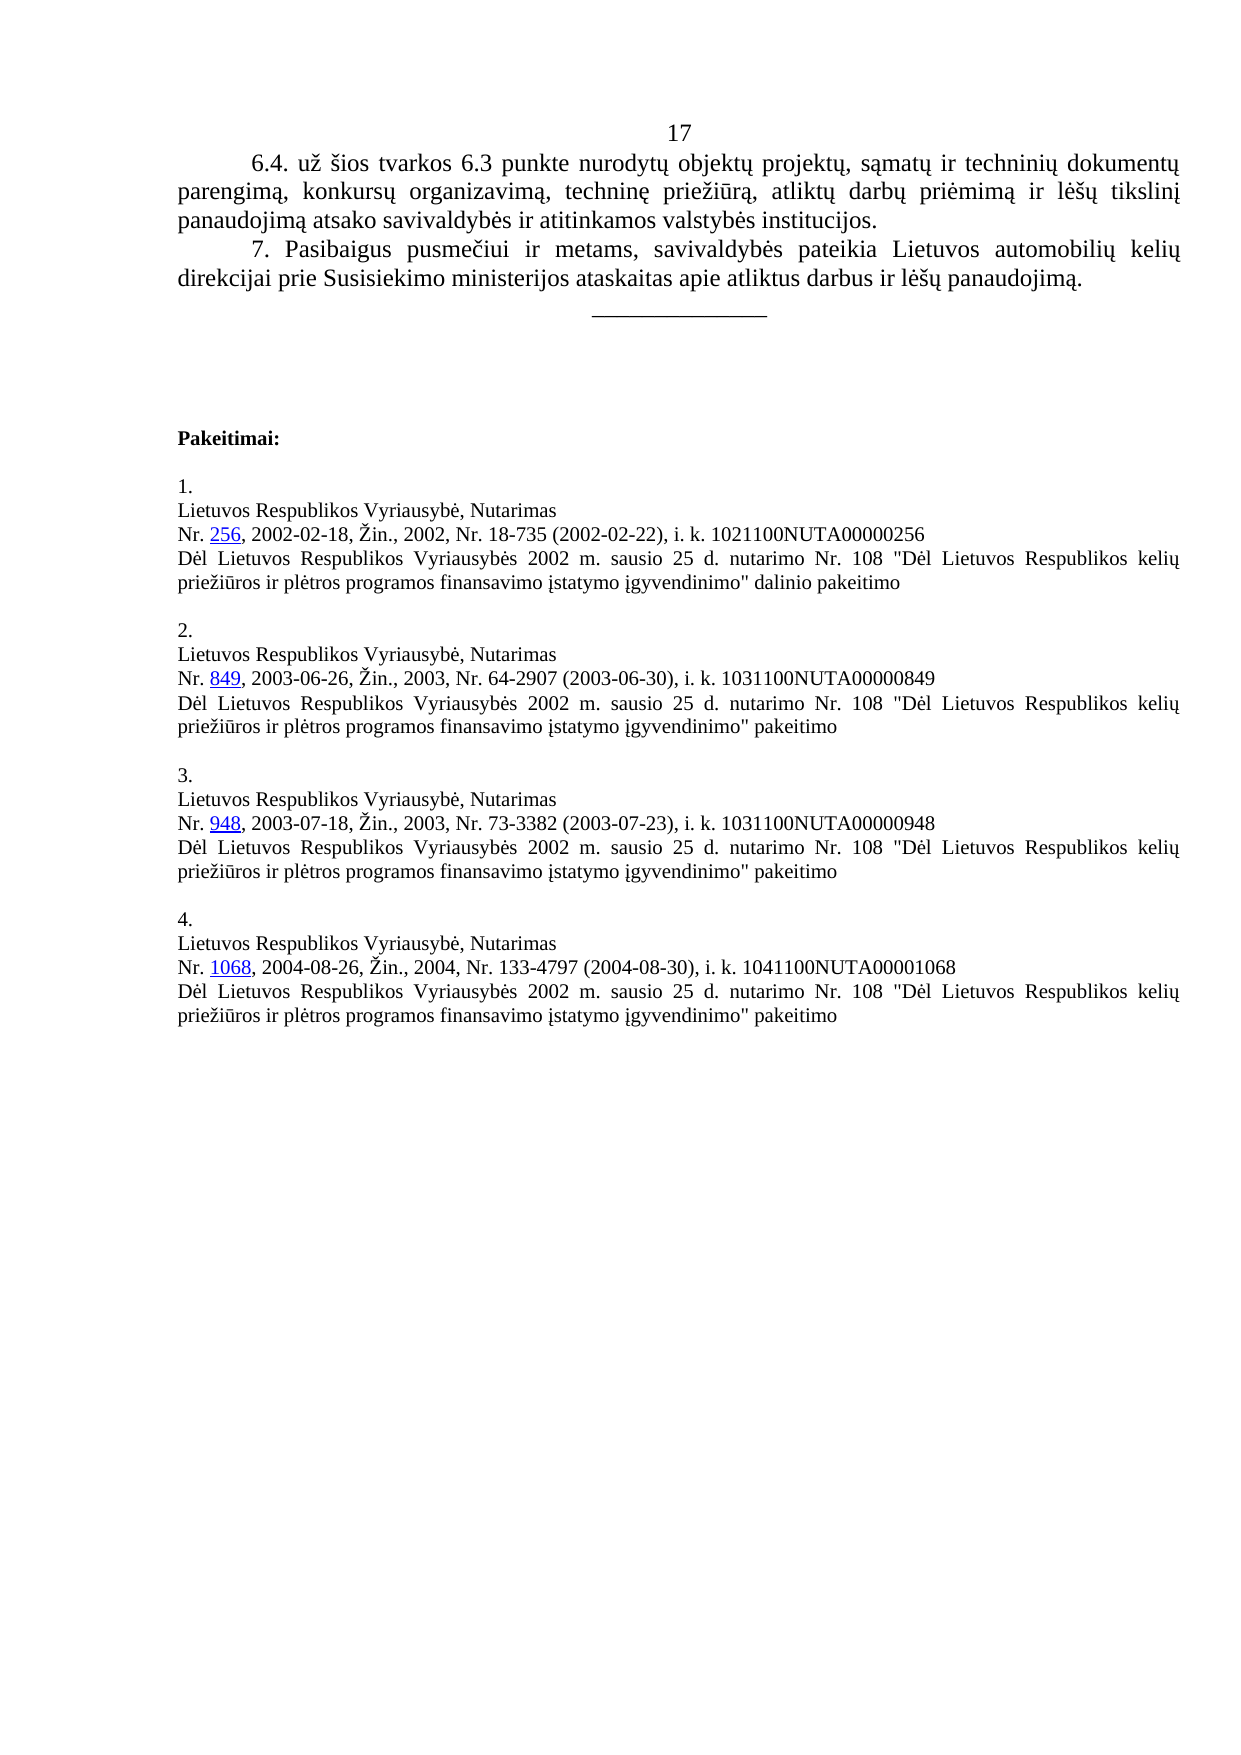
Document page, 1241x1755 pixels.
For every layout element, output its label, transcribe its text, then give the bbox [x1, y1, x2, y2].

text Dėl Lietuvos Respublikos Vyriausybės 2002 m. sausio 25 d. nutarimo Nr. 108 "Dėl Lietuvos Respublikos kelių priežiūros ir plėtros programos finansavimo įstatymo įgyvendinimo" dalinio pakeitimo [177, 546, 1181, 594]
text Lietuvos Respublikos Vyriausybė, Nutarimas [177, 642, 1181, 666]
text Nr. 1068, 2004-08-26, Žin., 2004, Nr. 133-4797 (2004-08-30), i. k. 1041100NUTA00001068 [177, 955, 1181, 979]
text 3. [177, 763, 1181, 787]
text Dėl Lietuvos Respublikos Vyriausybės 2002 m. sausio 25 d. nutarimo Nr. 108 "Dėl Lietuvos Respublikos kelių priežiūros ir plėtros programos finansavimo įstatymo įgyvendinimo" pakeitimo [177, 979, 1181, 1027]
text Nr. 849, 2003-06-26, Žin., 2003, Nr. 64-2907 (2003-06-30), i. k. 1031100NUTA00000849 [177, 666, 1181, 690]
text Dėl Lietuvos Respublikos Vyriausybės 2002 m. sausio 25 d. nutarimo Nr. 108 "Dėl Lietuvos Respublikos kelių priežiūros ir plėtros programos finansavimo įstatymo įgyvendinimo" pakeitimo [177, 835, 1181, 883]
text 2. [177, 618, 1181, 642]
text 1. [177, 474, 1181, 498]
text Nr. 948, 2003-07-18, Žin., 2003, Nr. 73-3382 (2003-07-23), i. k. 1031100NUTA00000948 [177, 811, 1181, 835]
text Lietuvos Respublikos Vyriausybė, Nutarimas [177, 787, 1181, 811]
text ______________ [177, 291, 1181, 320]
text 4. [177, 907, 1181, 931]
text Lietuvos Respublikos Vyriausybė, Nutarimas [177, 931, 1181, 955]
text Dėl Lietuvos Respublikos Vyriausybės 2002 m. sausio 25 d. nutarimo Nr. 108 "Dėl Lietuvos Respublikos kelių priežiūros ir plėtros programos finansavimo įstatymo įgyvendinimo" pakeitimo [177, 690, 1181, 738]
text Nr. 256, 2002-02-18, Žin., 2002, Nr. 18-735 (2002-02-22), i. k. 1021100NUTA00000256 [177, 522, 1181, 546]
text 6.4. už šios tvarkos 6.3 punkte nurodytų objektų projektų, sąmatų ir techninių dokumentų parengimą, konkursų organizavimą, techninę priežiūrą, atliktų darbų priėmimą ir lėšų tikslinį panaudojimą atsako savivaldybės ir atitinkamos valstybės institucijos. [177, 148, 1181, 234]
text 7. Pasibaigus pusmečiui ir metams, savivaldybės pateikia Lietuvos automobilių kelių direkcijai prie Susisiekimo ministerijos ataskaitas apie atliktus darbus ir lėšų panaudojimą. [177, 234, 1181, 291]
text Pakeitimai: [177, 426, 1181, 450]
text Lietuvos Respublikos Vyriausybė, Nutarimas [177, 498, 1181, 522]
